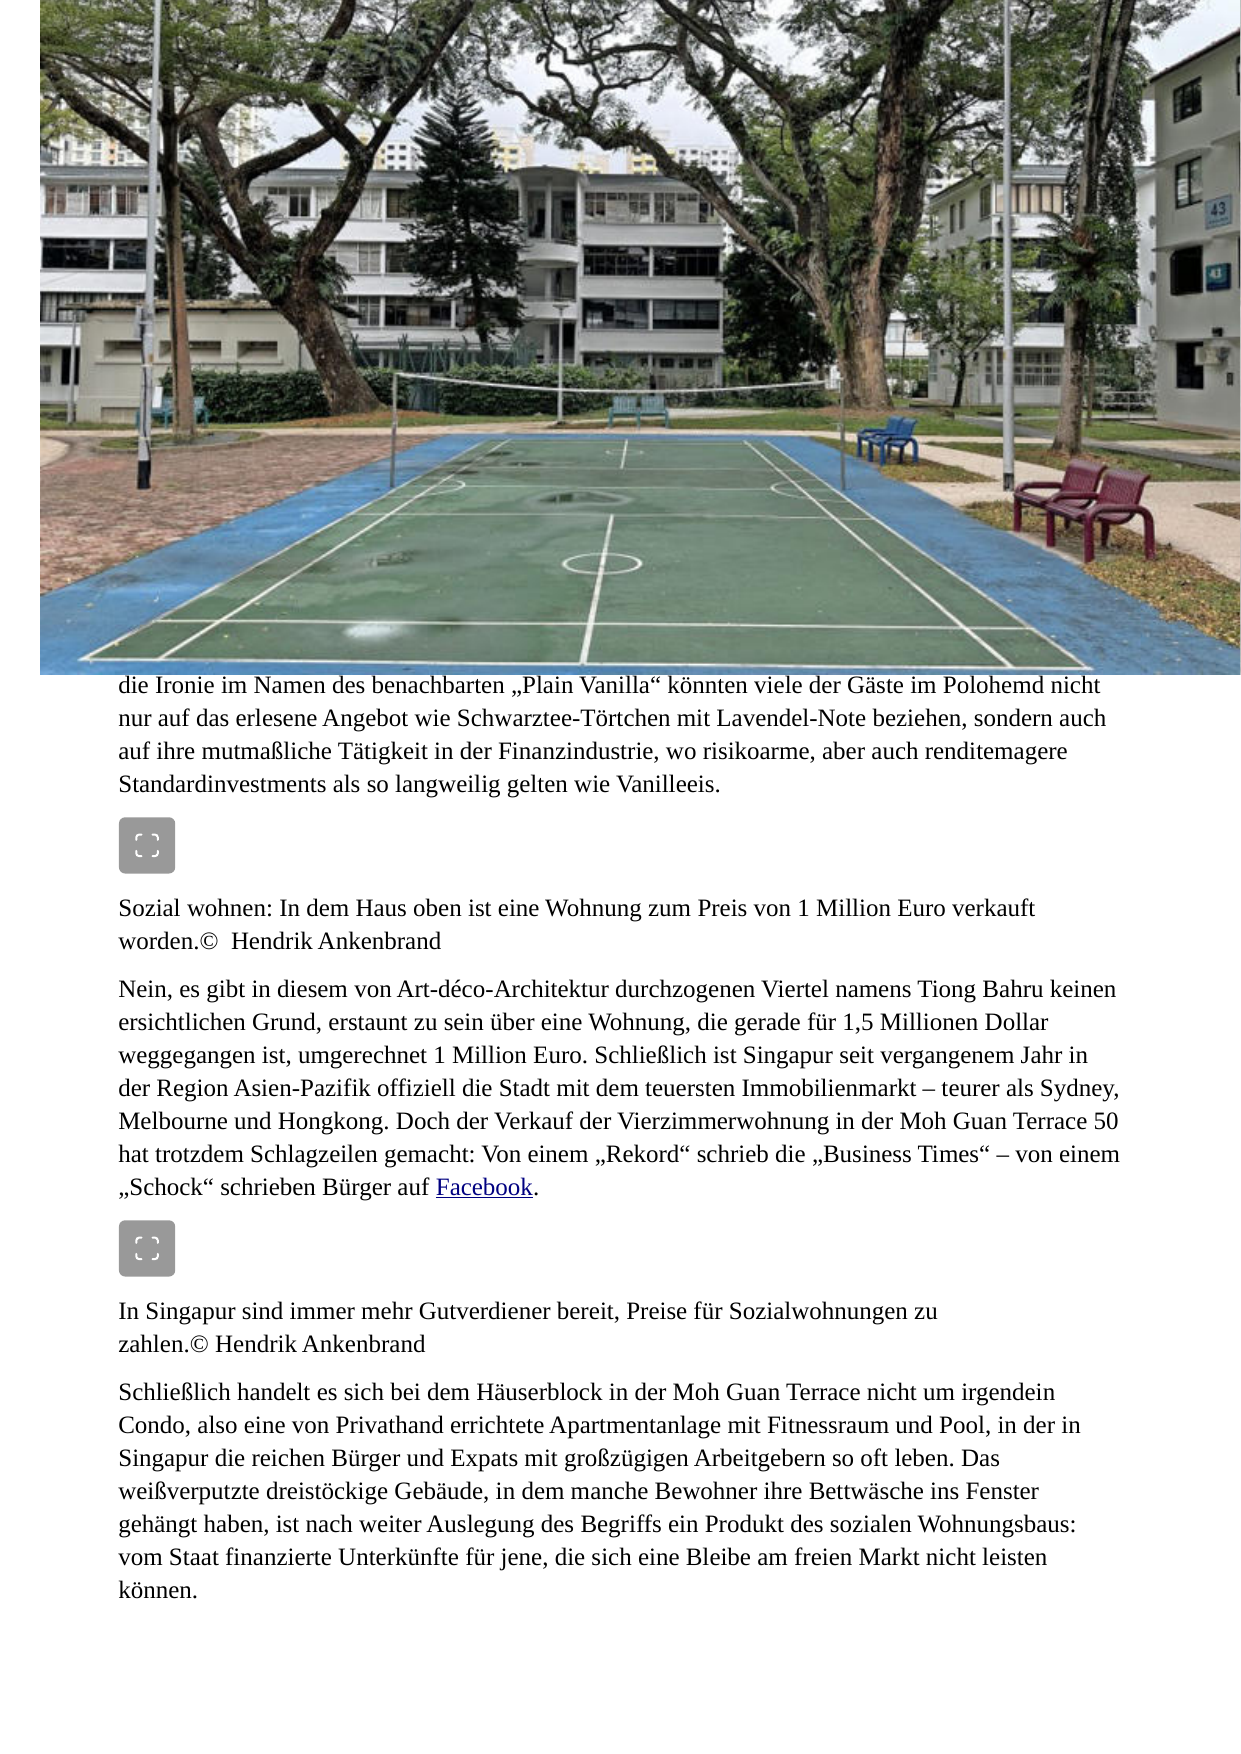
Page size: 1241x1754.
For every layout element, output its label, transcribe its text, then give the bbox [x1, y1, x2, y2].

text Schon die parkenden Porsche und Lamborghini könnten ein Indiz dafür sein, dass die Moh Guan Terrace in der Innenstadt Singapurs kein sozialer Brennpunkt ist. Um die Ecke geht es weiter mit der Beweisaufnahme: eine „Lifestyle-Eisdiele“ verkauft drei Kugeln für umgerechnet 14 Euro. Und die Ironie im Namen des benachbarten „Plain Vanilla“ könnten viele der Gäste im Polohemd nicht nur auf das erlesene Angebot wie Schwarztee-Törtchen mit Lavendel-Note beziehen, sondern auch auf ihre mutmaßliche Tätigkeit in der Finanzindustrie, wo risikoarme, aber auch renditemagere Standardinvestments als so langweilig gelten wie Vanilleeis. [118, 675, 1122, 798]
text Nein, es gibt in diesem von Art-déco-Architektur durchzogenen Viertel namens Tiong Bahru keinen ersichtlichen Grund, erstaunt zu sein über eine Wohnung, die gerade für 1,5 Millionen Dollar weggegangen ist, umgerechnet 1 Million Euro. Schließlich ist Singapur seit vergangenem Jahr in der Region Asien-Pazifik offiziell die Stadt mit dem teuersten Immobilienmarkt – teurer als Sydney, Melbourne und Hongkong. Doch der Verkauf der Vierzimmerwohnung in der Moh Guan Terrace 50 hat trotzdem Schlagzeilen gemacht: Von einem „Rekord“ schrieb die „Business Times“ – von einem „Schock“ schrieben Bürger auf Facebook. [118, 974, 1122, 1201]
text Sozial wohnen: In dem Haus oben ist eine Wohnung zum Preis von 1 Million Euro verkauft worden.© Hendrik Ankenbrand [118, 893, 1122, 955]
text Schließlich handelt es sich bei dem Häuserblock in der Moh Guan Terrace nicht um irgendein Condo, also eine von Privathand errichtete Apartmentanlage mit Fitnessraum und Pool, in der in Singapur die reichen Bürger und Expats mit großzügigen Arbeitgebern so oft leben. Das weißverputzte dreistöckige Gebäude, in dem manche Bewohner ihre Bettwäsche ins Fenster gehängt haben, ist nach weiter Auslegung des Begriffs ein Produkt des sozialen Wohnungsbaus: vom Staat finanzierte Unterkünfte für jene, die sich eine Bleibe am freien Markt nicht leisten können. [118, 1377, 1122, 1604]
picture [40, 0, 1241, 675]
text In Singapur sind immer mehr Gutverdiener bereit, Preise für Sozialwohnungen zu zahlen.© Hendrik Ankenbrand [118, 1296, 1122, 1358]
